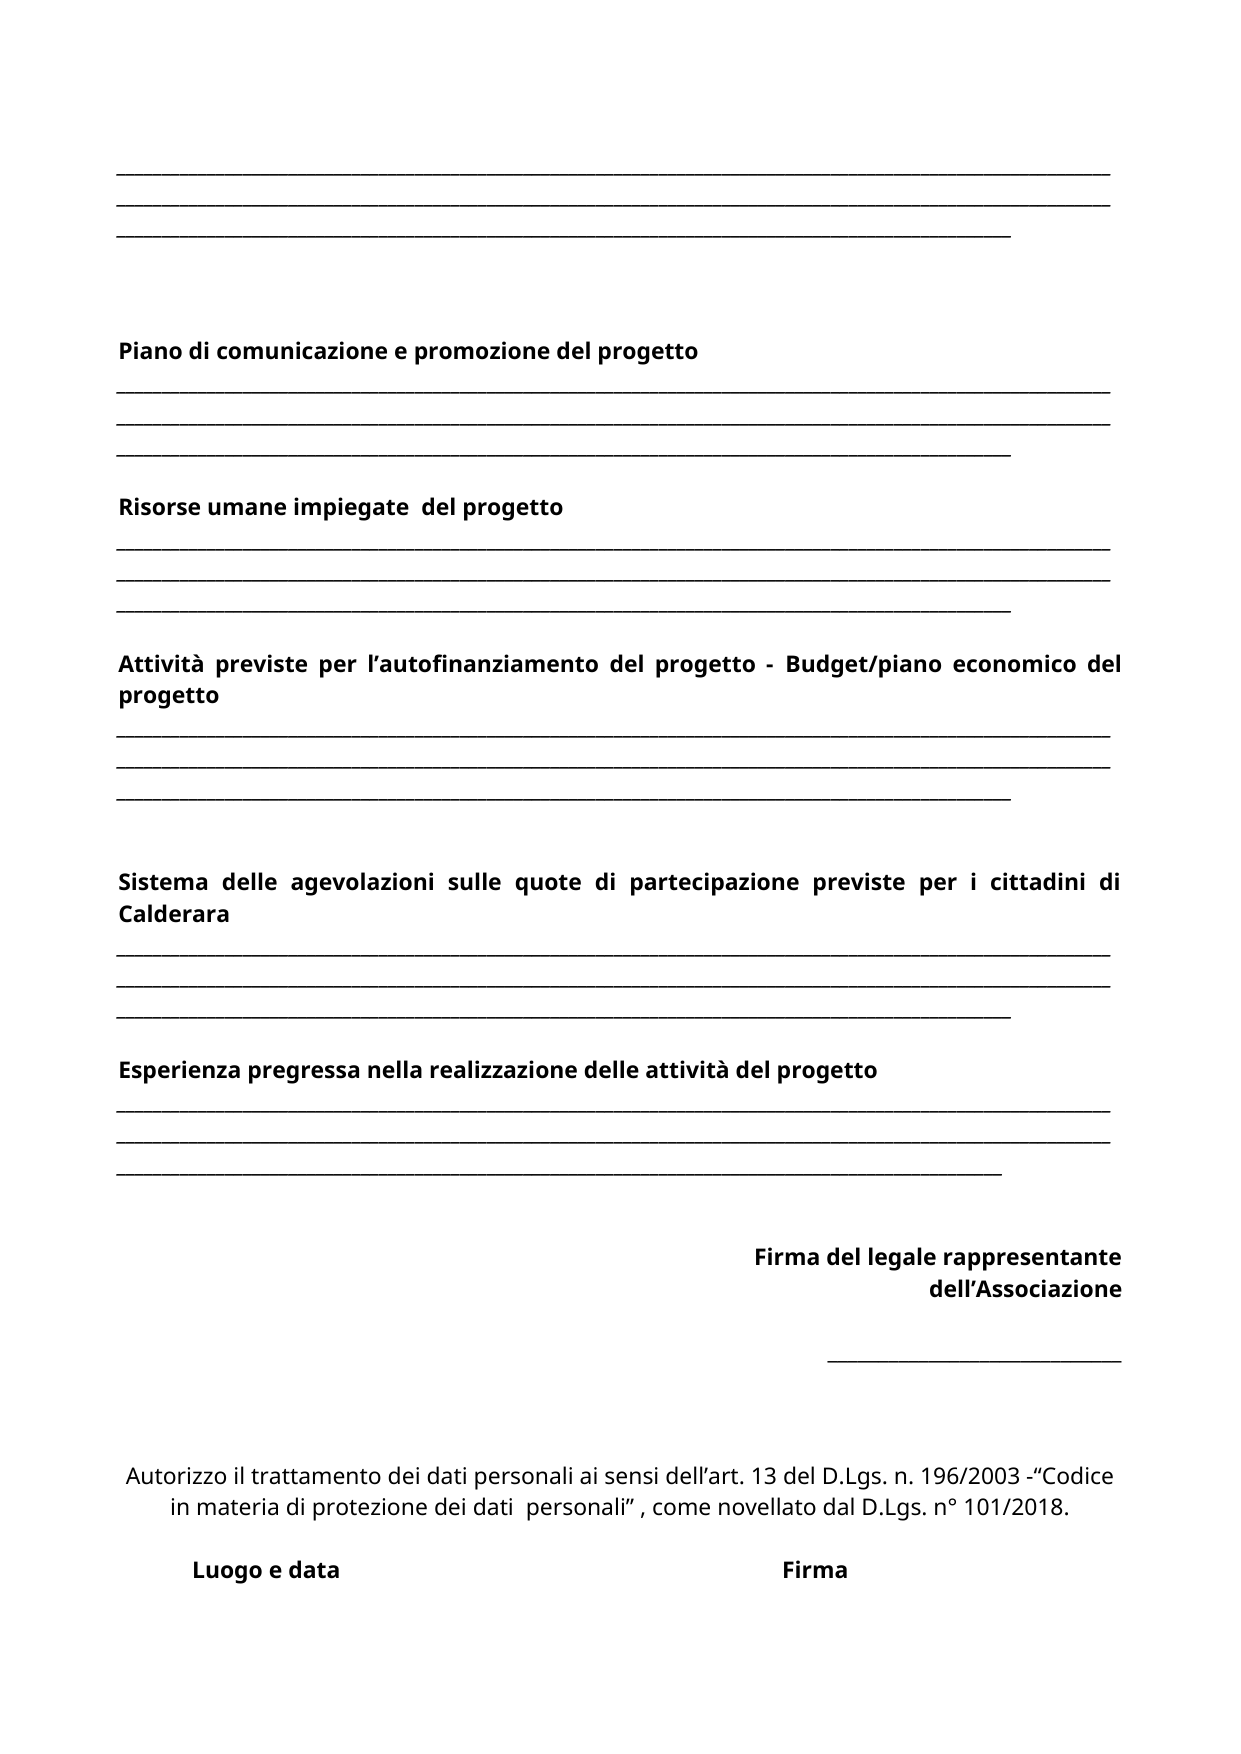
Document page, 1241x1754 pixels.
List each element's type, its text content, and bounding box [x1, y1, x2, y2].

text _______________________________________________________________________________________________________________________________________________________________________________________________________________________________________________________________________________________________________________________________ [118, 523, 1122, 616]
text Firma del legale rappresentante [118, 1241, 1122, 1273]
text _______________________________________________________________________________________________________________________________________________________________________________________________________________________________________________________________________________________________________________________________ [118, 929, 1122, 1023]
text _______________________________________________________________________________________________________________________________________________________________________________________________________________________________________________________________________________________________________________________________ [118, 366, 1122, 460]
text Luogo e data Firma [118, 1554, 1122, 1585]
text Risorse umane impiegate del progetto [118, 491, 1122, 523]
text Attività previste per l’autofinanziamento del progetto - Budget/piano economico del progetto [118, 648, 1122, 710]
text ______________________________________________________________________________________________________________________________________________________________________________________________________________________________________________________________________________________________________________________________ [118, 1085, 1122, 1179]
text dell’Associazione [118, 1273, 1122, 1304]
text Esperienza pregressa nella realizzazione delle attività del progetto [118, 1054, 1122, 1085]
text _______________________________________________________________________________________________________________________________________________________________________________________________________________________________________________________________________________________________________________________________ [118, 710, 1122, 804]
text Autorizzo il trattamento dei dati personali ai sensi dell’art. 13 del D.Lgs. n. 196/2003 -“Codice in materia di protezione dei dati personali” , come novellato dal D.Lgs. n° 101/2018. [118, 1460, 1122, 1523]
text _______________________________________________________________________________________________________________________________________________________________________________________________________________________________________________________________________________________________________________________________ [118, 148, 1122, 241]
text Sistema delle agevolazioni sulle quote di partecipazione previste per i cittadini di Calderara [118, 866, 1122, 929]
text Piano di comunicazione e promozione del progetto [118, 335, 1122, 366]
text _____________________________ [118, 1335, 1122, 1366]
